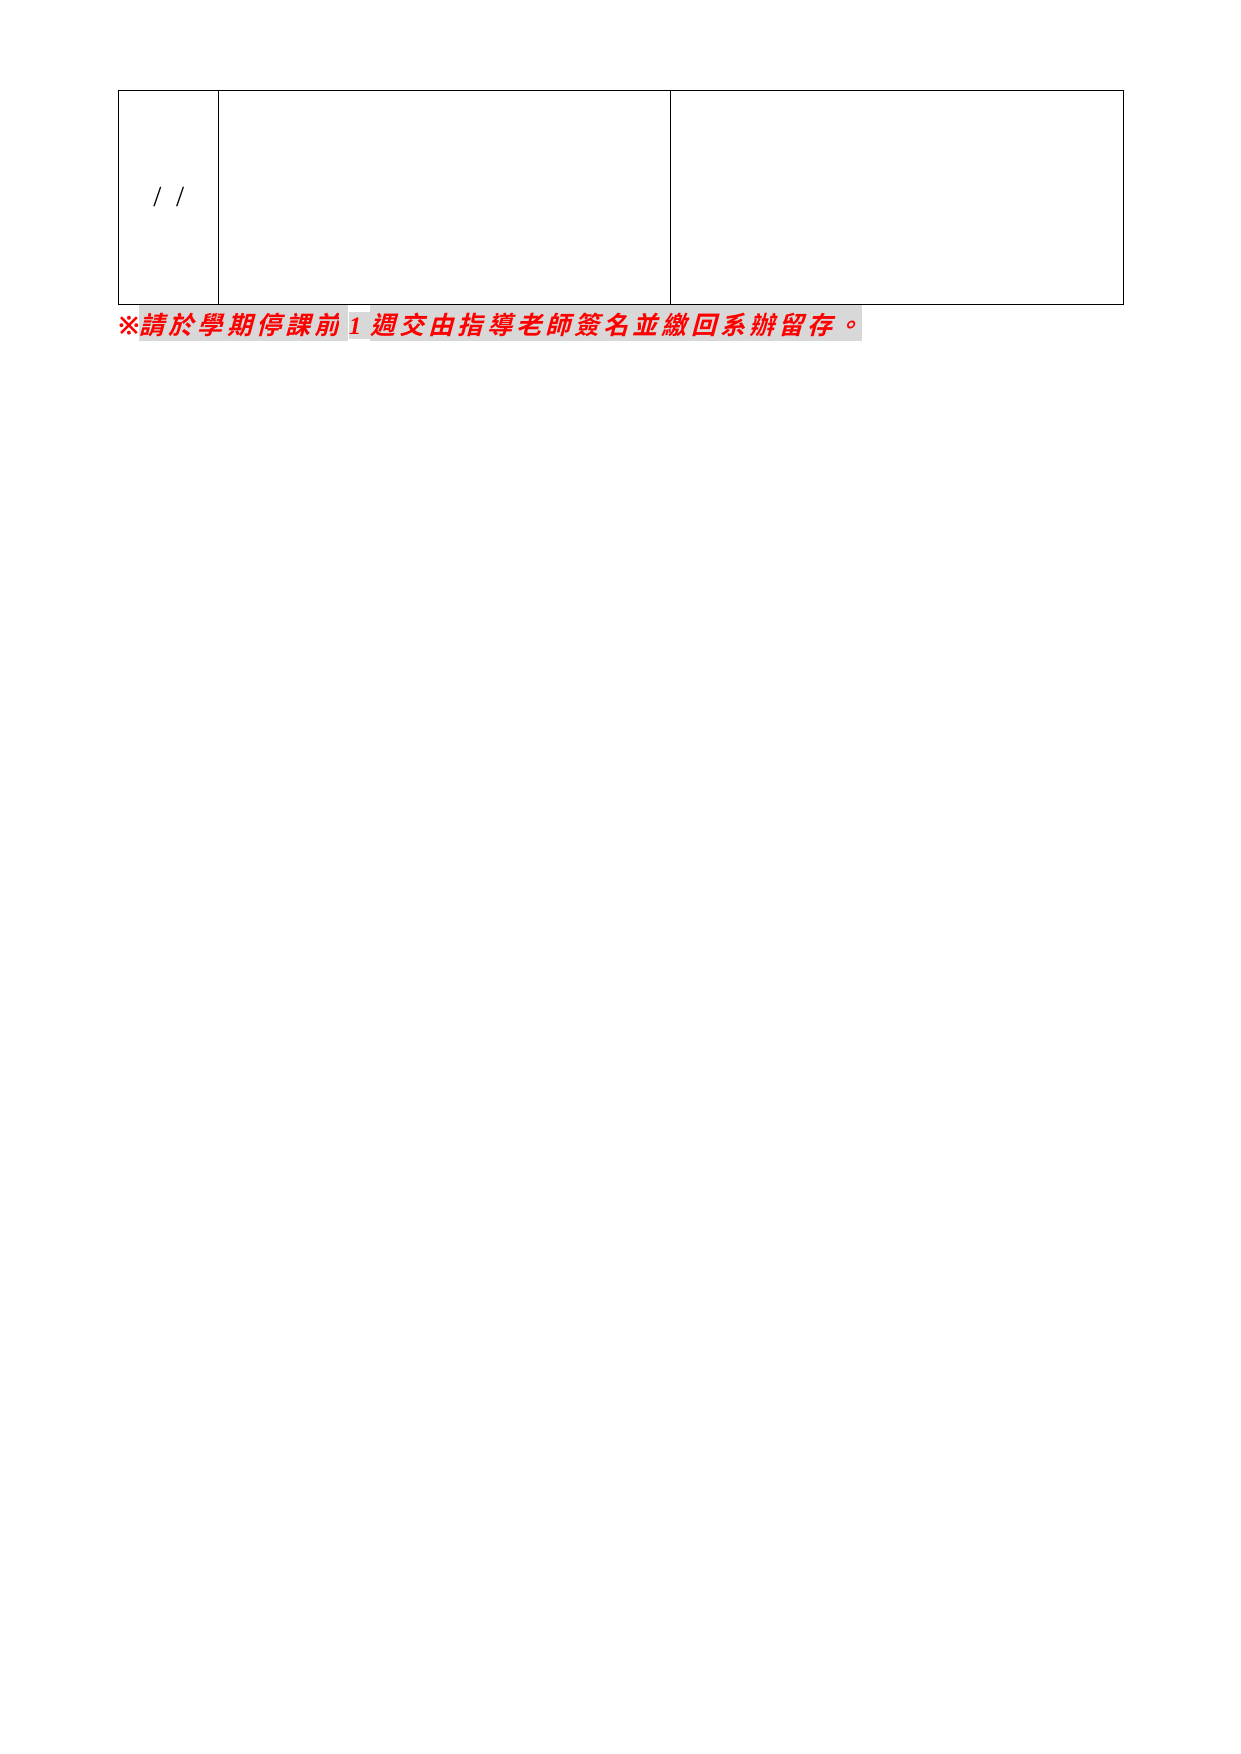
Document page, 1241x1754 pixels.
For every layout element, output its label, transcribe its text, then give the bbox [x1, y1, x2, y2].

table_cell / / [119, 91, 218, 303]
table_cell [219, 91, 670, 303]
table_cell [671, 91, 1123, 303]
text ※請於學期停課前1週交由指導老師簽名並繳回系辦留存。 [118, 305, 1122, 342]
